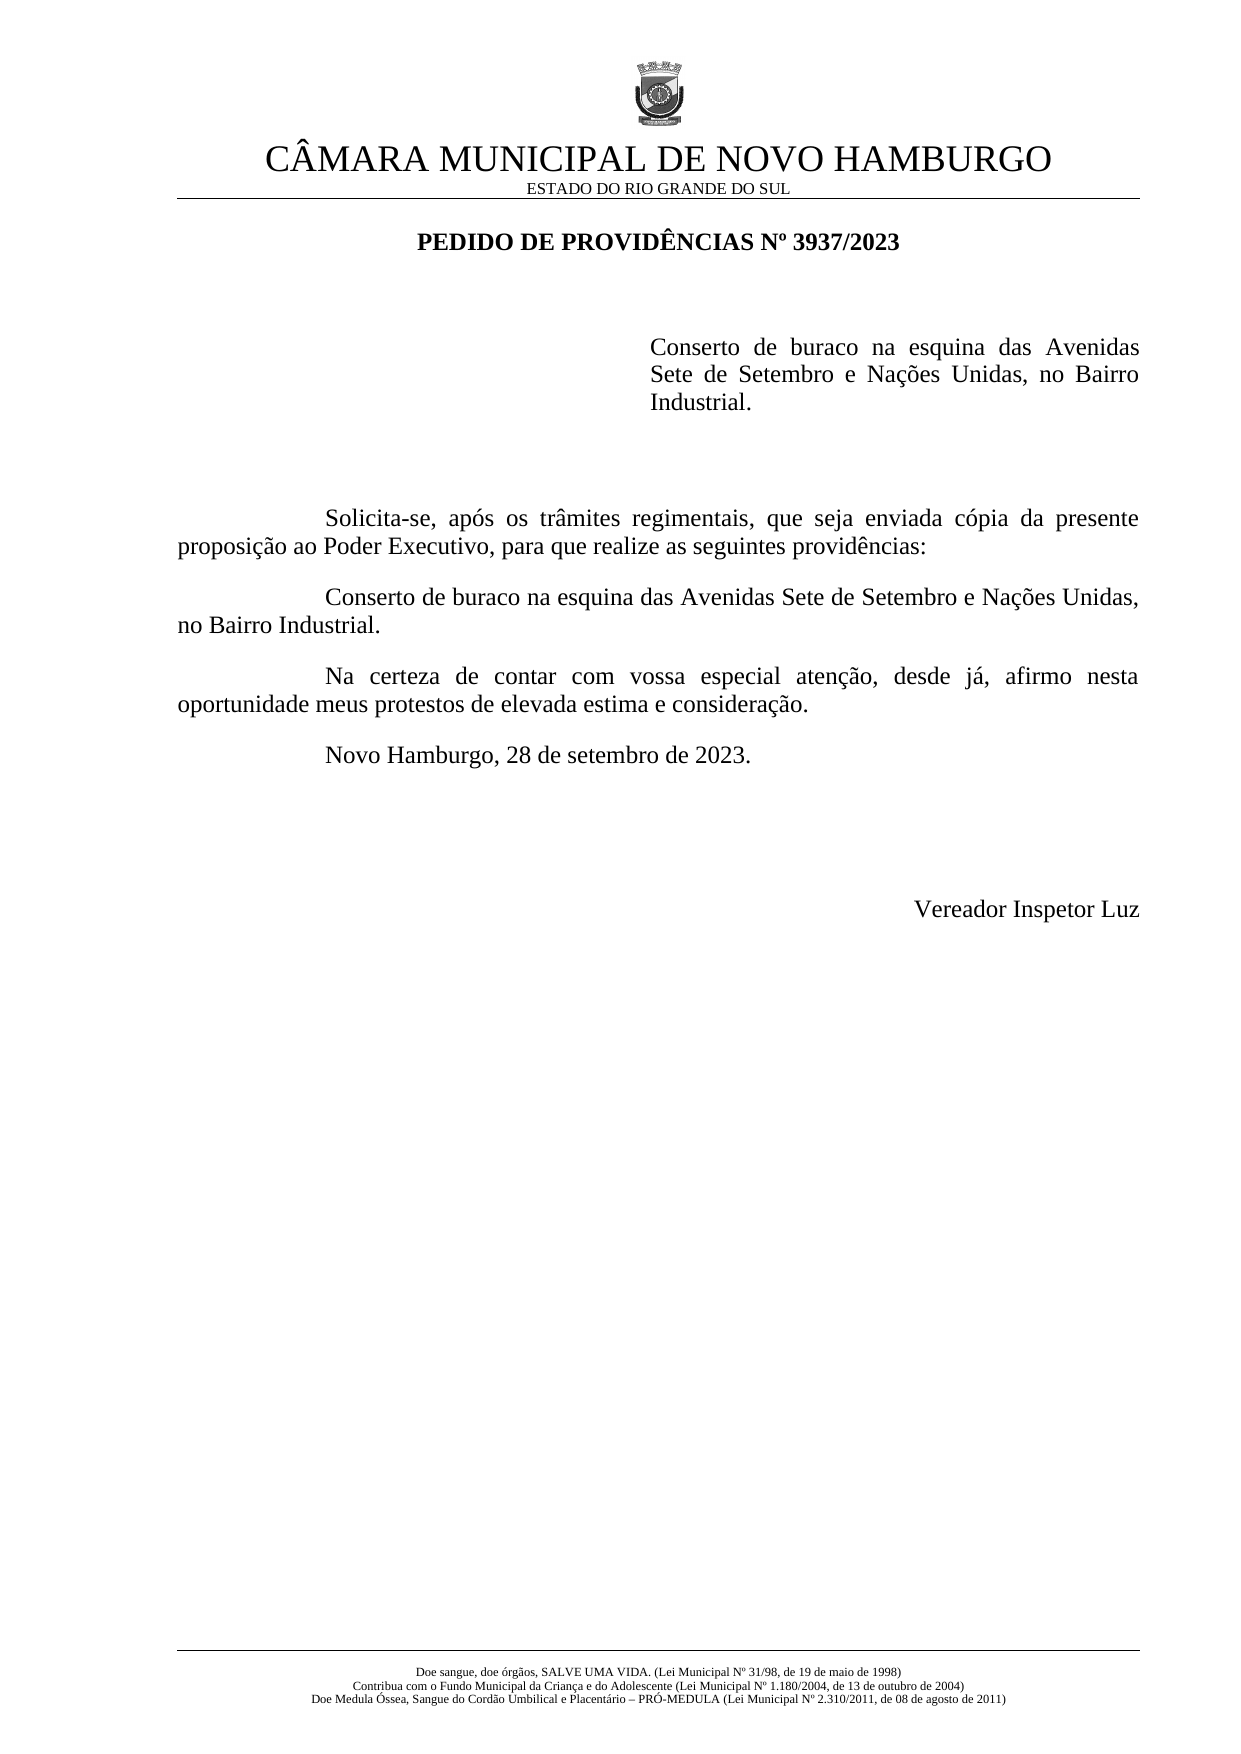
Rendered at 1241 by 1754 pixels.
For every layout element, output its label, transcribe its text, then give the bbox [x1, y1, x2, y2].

text Na certeza de contar com vossa especial atenção, desde já, afirmo nesta oportunidade meus protestos de elevada estima e consideração. [177, 662, 1140, 718]
text PEDIDO DE PROVIDÊNCIAS Nº 3937/2023 [177, 228, 1140, 256]
text Novo Hamburgo, 28 de setembro de 2023. [177, 741, 1140, 769]
text Vereador Inspetor Luz [177, 895, 1140, 923]
text Conserto de buraco na esquina das Avenidas Sete de Setembro e Nações Unidas, no Bairro Industrial. [177, 583, 1140, 639]
text Solicita-se, após os trâmites regimentais, que seja enviada cópia da presente proposição ao Poder Executivo, para que realize as seguintes providências: [177, 504, 1140, 560]
text Conserto de buraco na esquina das Avenidas Sete de Setembro e Nações Unidas, no Bairro Industrial. [650, 333, 1140, 416]
